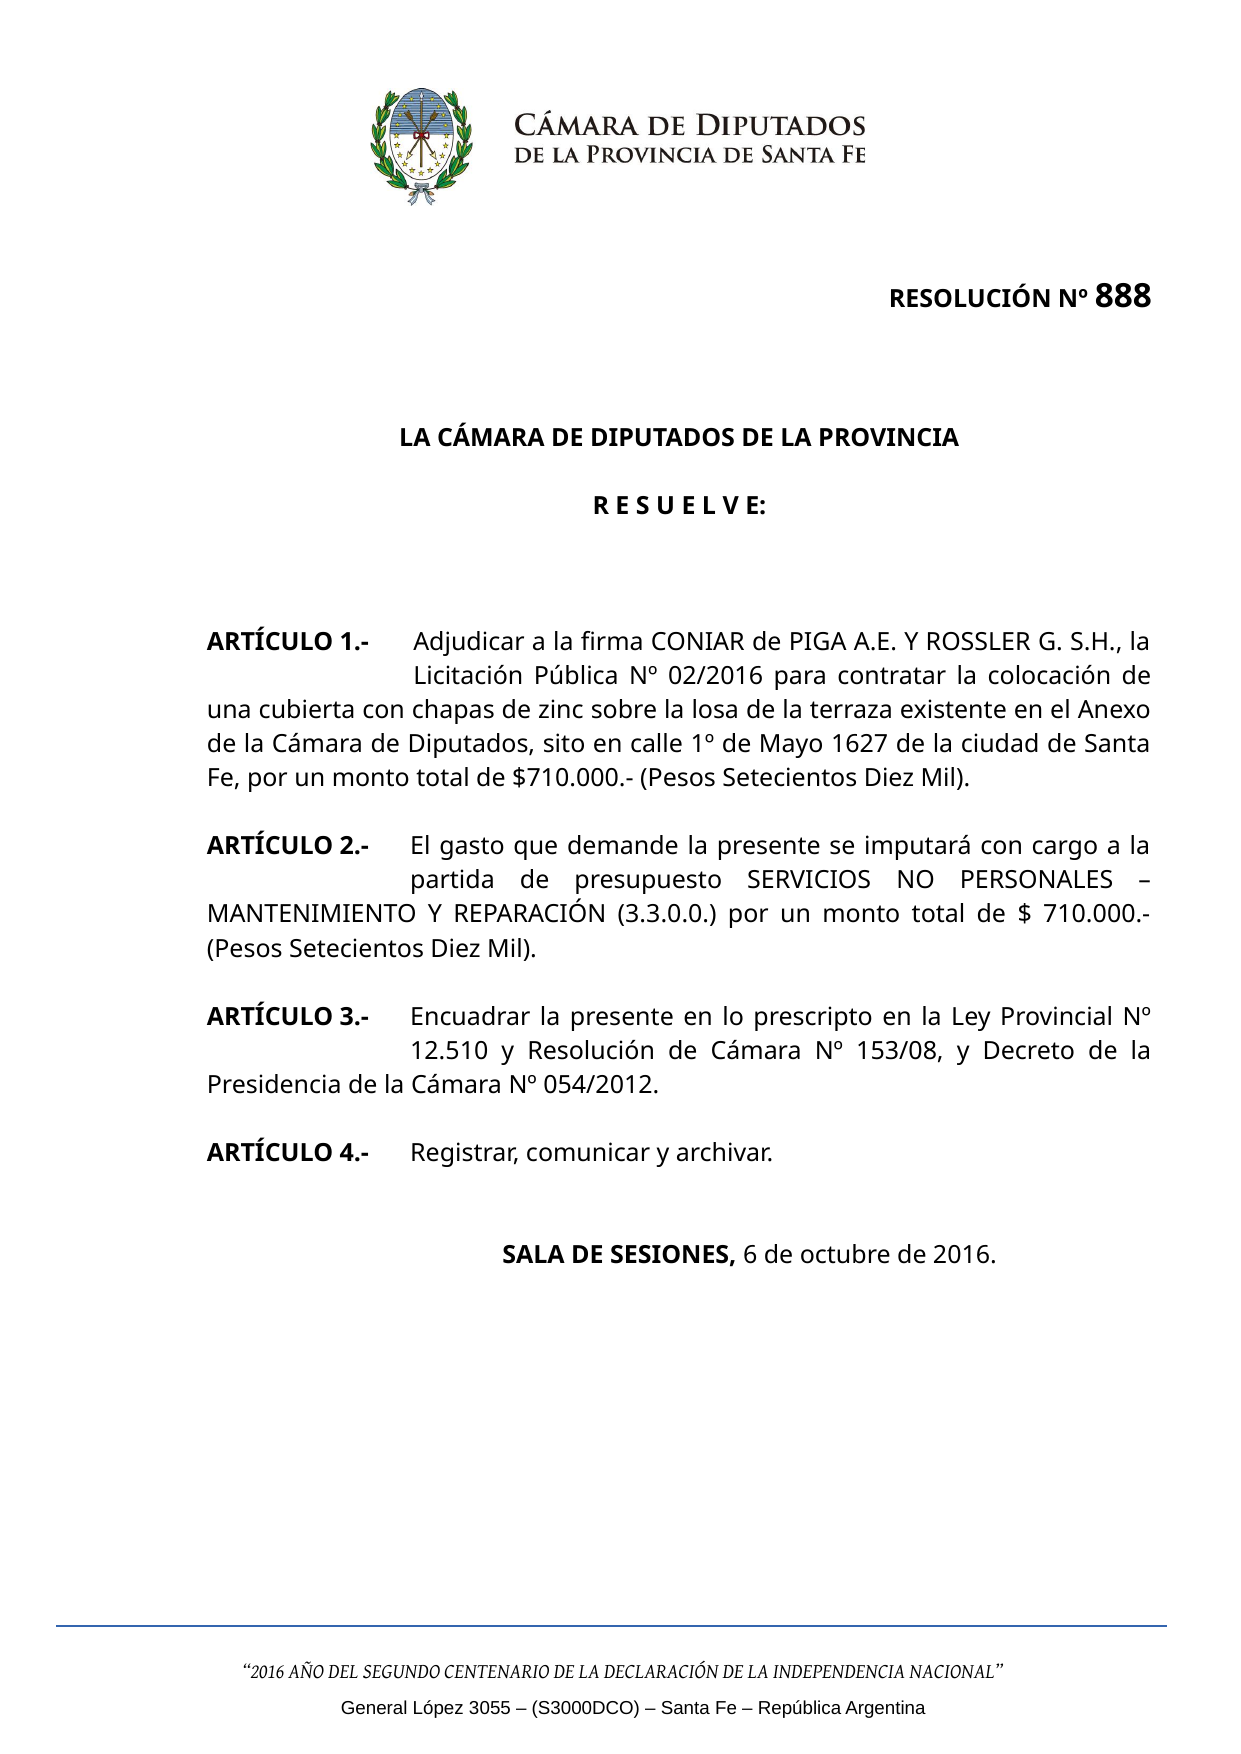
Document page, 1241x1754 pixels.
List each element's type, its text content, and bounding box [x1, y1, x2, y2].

text Adjudicar a la firma CONIAR de PIGA A.E. Y ROSSLER G. S.H., la Licitación Pública Nº 02/2016 para contratar la colocación de una cubierta con chapas de zinc sobre la losa de la terraza existente en el Anexo de la Cámara de Diputados, sito en calle 1º de Mayo 1627 de la ciudad de Santa Fe, por un monto total de $710.000.- (Pesos Setecientos Diez Mil). [207, 624, 1152, 794]
text RESOLUCIÓN Nº 888 [207, 272, 1152, 317]
text Registrar, comunicar y archivar. [207, 1134, 1152, 1169]
table_header ARTÍCULO 2.- [207, 828, 410, 878]
table_header ARTÍCULO 1.- [207, 624, 413, 674]
table_header ARTÍCULO 3.- [207, 998, 410, 1049]
text R E S U E L V E: [207, 487, 1152, 521]
text SALA DE SESIONES, 6 de octubre de 2016. [207, 1237, 1152, 1271]
picture [370, 88, 866, 210]
table_header ARTÍCULO 4.- [207, 1135, 410, 1185]
text LA CÁMARA DE DIPUTADOS DE LA PROVINCIA [207, 419, 1152, 453]
text El gasto que demande la presente se imputará con cargo a la partida de presupuesto SERVICIOS NO PERSONALES – MANTENIMIENTO Y REPARACIÓN (3.3.0.0.) por un monto total de $ 710.000.- (Pesos Setecientos Diez Mil). [207, 828, 1152, 964]
text Encuadrar la presente en lo prescripto en la Ley Provincial Nº 12.510 y Resolución de Cámara Nº 153/08, y Decreto de la Presidencia de la Cámara Nº 054/2012. [207, 998, 1152, 1101]
